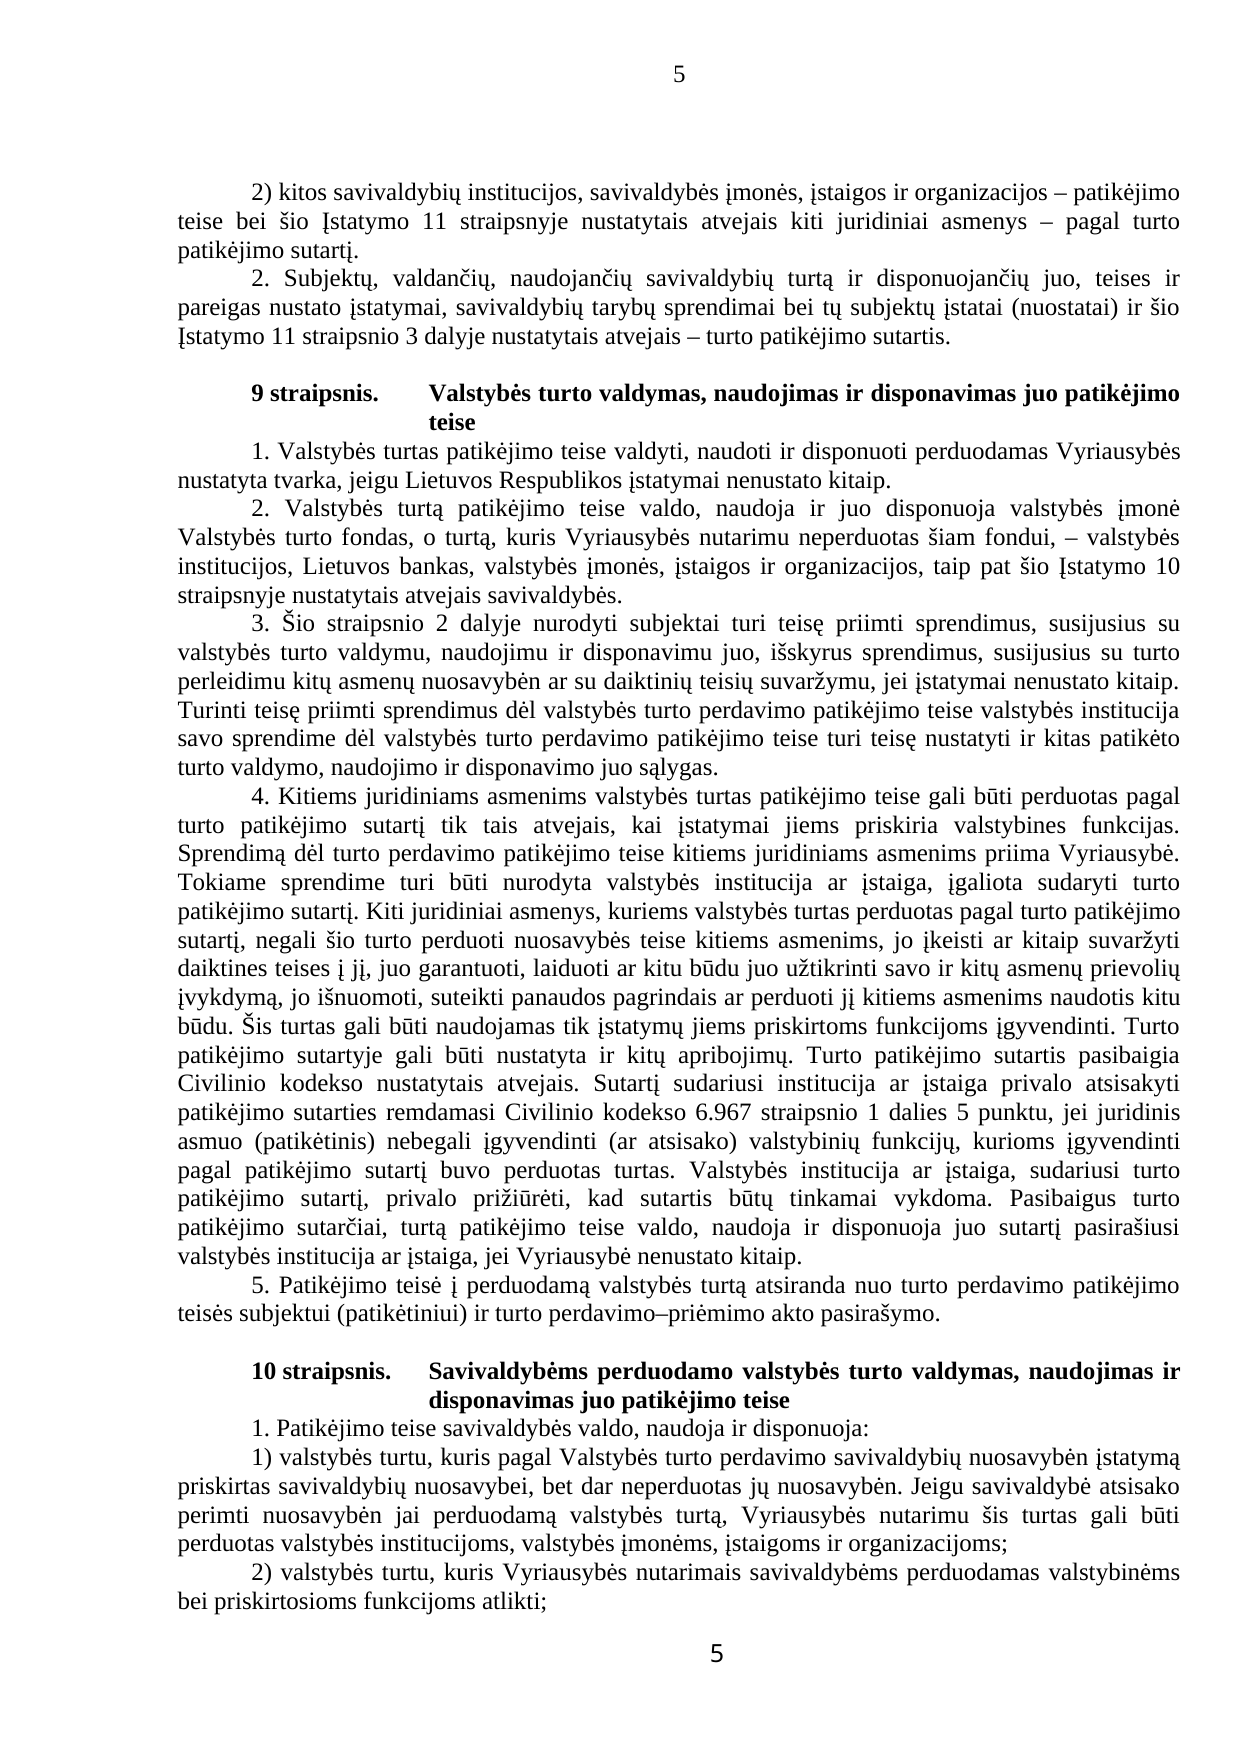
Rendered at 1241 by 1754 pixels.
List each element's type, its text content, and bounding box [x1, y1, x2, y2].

text 10 straipsnis. Savivaldybėms perduodamo valstybės turto valdymas, naudojimas ir disponavimas juo patikėjimo teise [251, 1356, 1181, 1413]
text 2) valstybės turtu, kuris Vyriausybės nutarimais savivaldybėms perduodamas valstybinėms bei priskirtosioms funkcijoms atlikti; [177, 1557, 1181, 1615]
text 5. Patikėjimo teisė į perduodamą valstybės turtą atsiranda nuo turto perdavimo patikėjimo teisės subjektui (patikėtiniui) ir turto perdavimo–priėmimo akto pasirašymo. [177, 1270, 1181, 1327]
text 1. Valstybės turtas patikėjimo teise valdyti, naudoti ir disponuoti perduodamas Vyriausybės nustatyta tvarka, jeigu Lietuvos Respublikos įstatymai nenustato kitaip. [177, 436, 1181, 493]
text 4. Kitiems juridiniams asmenims valstybės turtas patikėjimo teise gali būti perduotas pagal turto patikėjimo sutartį tik tais atvejais, kai įstatymai jiems priskiria valstybines funkcijas. Sprendimą dėl turto perdavimo patikėjimo teise kitiems juridiniams asmenims priima Vyriausybė. Tokiame sprendime turi būti nurodyta valstybės institucija ar įstaiga, įgaliota sudaryti turto patikėjimo sutartį. Kiti juridiniai asmenys, kuriems valstybės turtas perduotas pagal turto patikėjimo sutartį, negali šio turto perduoti nuosavybės teise kitiems asmenims, jo įkeisti ar kitaip suvaržyti daiktines teises į jį, juo garantuoti, laiduoti ar kitu būdu juo užtikrinti savo ir kitų asmenų prievolių įvykdymą, jo išnuomoti, suteikti panaudos pagrindais ar perduoti jį kitiems asmenims naudotis kitu būdu. Šis turtas gali būti naudojamas tik įstatymų jiems priskirtoms funkcijoms įgyvendinti. Turto patikėjimo sutartyje gali būti nustatyta ir kitų apribojimų. Turto patikėjimo sutartis pasibaigia Civilinio kodekso nustatytais atvejais. Sutartį sudariusi institucija ar įstaiga privalo atsisakyti patikėjimo sutarties remdamasi Civilinio kodekso 6.967 straipsnio 1 dalies 5 punktu, jei juridinis asmuo (patikėtinis) nebegali įgyvendinti (ar atsisako) valstybinių funkcijų, kurioms įgyvendinti pagal patikėjimo sutartį buvo perduotas turtas. Valstybės institucija ar įstaiga, sudariusi turto patikėjimo sutartį, privalo prižiūrėti, kad sutartis būtų tinkamai vykdoma. Pasibaigus turto patikėjimo sutarčiai, turtą patikėjimo teise valdo, naudoja ir disponuoja juo sutartį pasirašiusi valstybės institucija ar įstaiga, jei Vyriausybė nenustato kitaip. [177, 781, 1181, 1270]
text 9 straipsnis. Valstybės turto valdymas, naudojimas ir disponavimas juo patikėjimo teise [251, 378, 1181, 436]
text 2) kitos savivaldybių institucijos, savivaldybės įmonės, įstaigos ir organizacijos – patikėjimo teise bei šio Įstatymo 11 straipsnyje nustatytais atvejais kiti juridiniai asmenys – pagal turto patikėjimo sutartį. [177, 177, 1181, 263]
text 3. Šio straipsnio 2 dalyje nurodyti subjektai turi teisę priimti sprendimus, susijusius su valstybės turto valdymu, naudojimu ir disponavimu juo, išskyrus sprendimus, susijusius su turto perleidimu kitų asmenų nuosavybėn ar su daiktinių teisių suvaržymu, jei įstatymai nenustato kitaip. Turinti teisę priimti sprendimus dėl valstybės turto perdavimo patikėjimo teise valstybės institucija savo sprendime dėl valstybės turto perdavimo patikėjimo teise turi teisę nustatyti ir kitas patikėto turto valdymo, naudojimo ir disponavimo juo sąlygas. [177, 608, 1181, 781]
text 2. Valstybės turtą patikėjimo teise valdo, naudoja ir juo disponuoja valstybės įmonė Valstybės turto fondas, o turtą, kuris Vyriausybės nutarimu neperduotas šiam fondui, – valstybės institucijos, Lietuvos bankas, valstybės įmonės, įstaigos ir organizacijos, taip pat šio Įstatymo 10 straipsnyje nustatytais atvejais savivaldybės. [177, 493, 1181, 608]
text 1) valstybės turtu, kuris pagal Valstybės turto perdavimo savivaldybių nuosavybėn įstatymą priskirtas savivaldybių nuosavybei, bet dar neperduotas jų nuosavybėn. Jeigu savivaldybė atsisako perimti nuosavybėn jai perduodamą valstybės turtą, Vyriausybės nutarimu šis turtas gali būti perduotas valstybės institucijoms, valstybės įmonėms, įstaigoms ir organizacijoms; [177, 1442, 1181, 1557]
text 2. Subjektų, valdančių, naudojančių savivaldybių turtą ir disponuojančių juo, teises ir pareigas nustato įstatymai, savivaldybių tarybų sprendimai bei tų subjektų įstatai (nuostatai) ir šio Įstatymo 11 straipsnio 3 dalyje nustatytais atvejais – turto patikėjimo sutartis. [177, 263, 1181, 350]
text 1. Patikėjimo teise savivaldybės valdo, naudoja ir disponuoja: [177, 1413, 1181, 1442]
